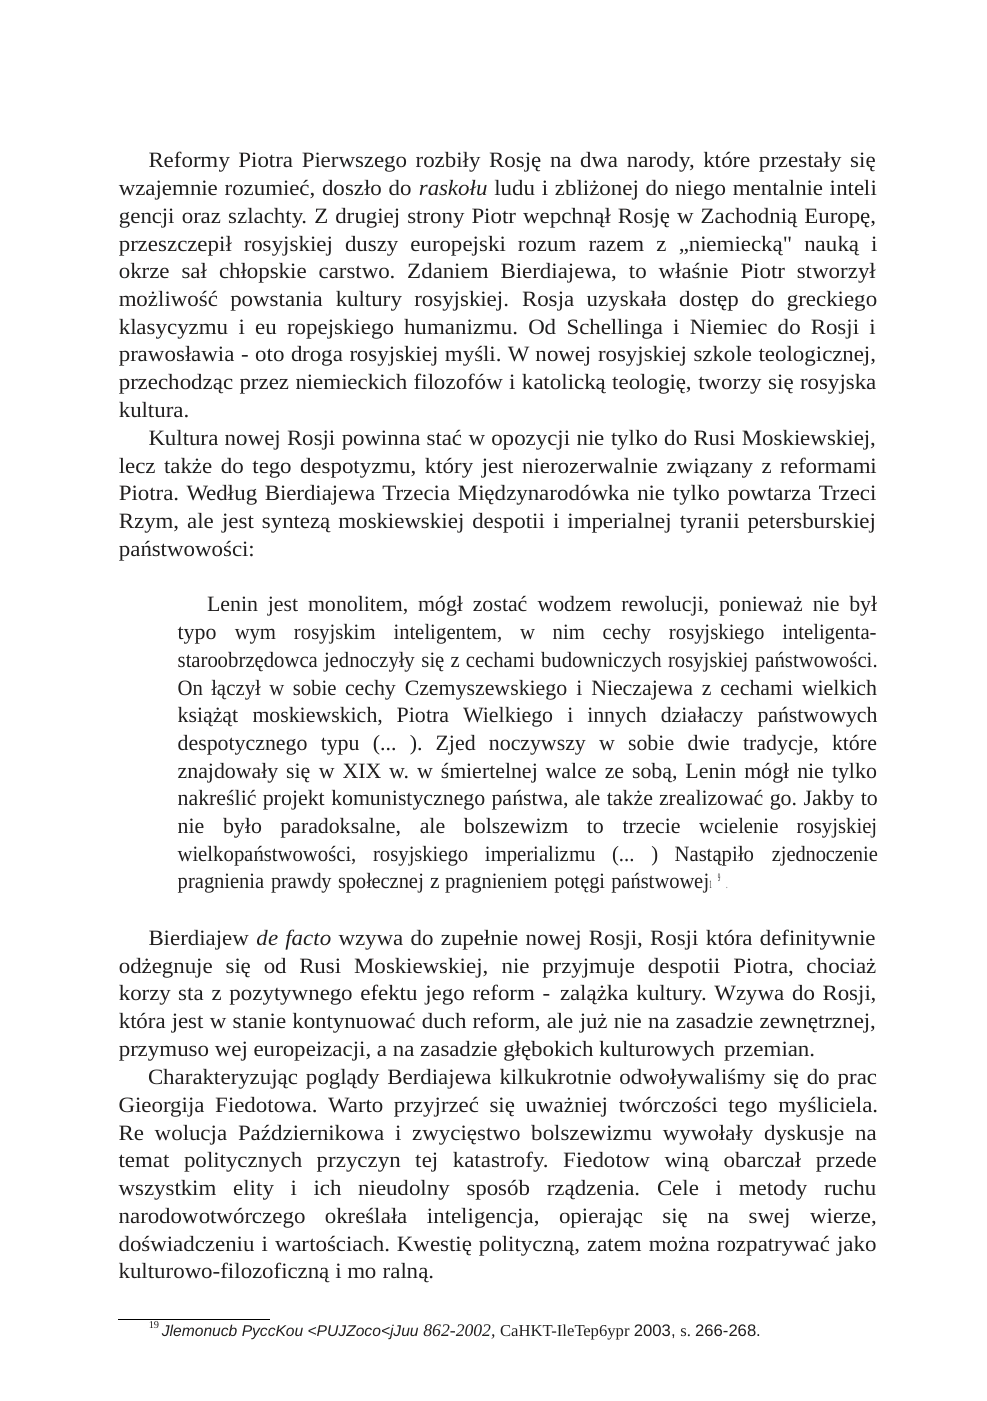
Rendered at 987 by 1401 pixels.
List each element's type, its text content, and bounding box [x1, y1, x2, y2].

text Bierdiajew de facto wzywa do zupełnie nowej Rosji, Rosji która definitywnie odżegnuje się od Rusi Moskiewskiej, nie przyjmuje despotii Piotra, chociaż korzy­ sta z pozytywnego efektu jego reform - zalążka kultury. Wzywa do Rosji, która jest w stanie kontynuować duch reform, ale już nie na zasadzie zewnętrznej, przymuso­ wej europeizacji, a na zasadzie głębokich kulturowych przemian. [118, 925, 877, 1061]
text Reformy Piotra Pierwszego rozbiły Rosję na dwa narody, które przestały się wzajemnie rozumieć, doszło do raskołu ludu i zbliżonej do niego mentalnie inteli­ gencji oraz szlachty. Z drugiej strony Piotr wepchnął Rosję w Zachodnią Europę, przeszczepił rosyjskiej duszy europejski rozum razem z „niemiecką" nauką i okrze­ sał chłopskie carstwo. Zdaniem Bierdiajewa, to właśnie Piotr stworzył możliwość powstania kultury rosyjskiej. Rosja uzyskała dostęp do greckiego klasycyzmu i eu­ ropejskiego humanizmu. Od Schellinga i Niemiec do Rosji i prawosławia - oto droga rosyjskiej myśli. W nowej rosyjskiej szkole teologicznej, przechodząc przez niemieckich filozofów i katolicką teologię, tworzy się rosyjska kultura. [118, 147, 877, 422]
text Charakteryzując poglądy Berdiajewa kilkukrotnie odwoływaliśmy się do prac Gieorgija Fiedotowa. Warto przyjrzeć się uważniej twórczości tego myśliciela. Re­ wolucja Październikowa i zwycięstwo bolszewizmu wywołały dyskusje na temat politycznych przyczyn tej katastrofy. Fiedotow winą obarczał przede wszystkim elity i ich nieudolny sposób rządzenia. Cele i metody ruchu narodowotwórczego określała inteligencja, opierając się na swej wierze, doświadczeniu i wartościach. Kwestię polityczną, zatem można rozpatrywać jako kulturowo-filozoficzną i mo­ ralną. [118, 1064, 878, 1283]
text Lenin jest monolitem, mógł zostać wodzem rewolucji, ponieważ nie był typo­ wym rosyjskim inteligentem, w nim cechy rosyjskiego inteligenta-staroobrzędowca jednoczyły się z cechami budowniczych rosyjskiej państwowości. On łączył w sobie cechy Czemyszewskiego i Nieczajewa z cechami wielkich książąt moskiewskich, Piotra Wielkiego i innych działaczy państwowych despotycznego typu (... ). Zjed­ noczywszy w sobie dwie tradycje, które znajdowały się w XIX w. w śmiertelnej walce ze sobą, Lenin mógł nie tylko nakreślić projekt komunistycznego państwa, ale także zrealizować go. Jakby to nie było paradoksalne, ale bolszewizm to trzecie wcielenie rosyjskiej wielkopaństwowości, rosyjskiego imperializmu (... ) Nastąpiło zjednoczenie pragnienia prawdy społecznej z pragnieniem potęgi państwowej1 9 . [177, 591, 878, 894]
text 19 Jlemonucb PyccKou <PUJZoco<jJuu 862-2002, CaHKT-IleTep6ypr 2003, s. 266-268. [148, 1319, 891, 1340]
text Kultura nowej Rosji powinna stać w opozycji nie tylko do Rusi Moskiewskiej, lecz także do tego despotyzmu, który jest nierozerwalnie związany z reformami Piotra. Według Bierdiajewa Trzecia Międzynarodówka nie tylko powtarza Trzeci Rzym, ale jest syntezą moskiewskiej despotii i imperialnej tyranii petersburskiej państwowości: [118, 425, 878, 561]
